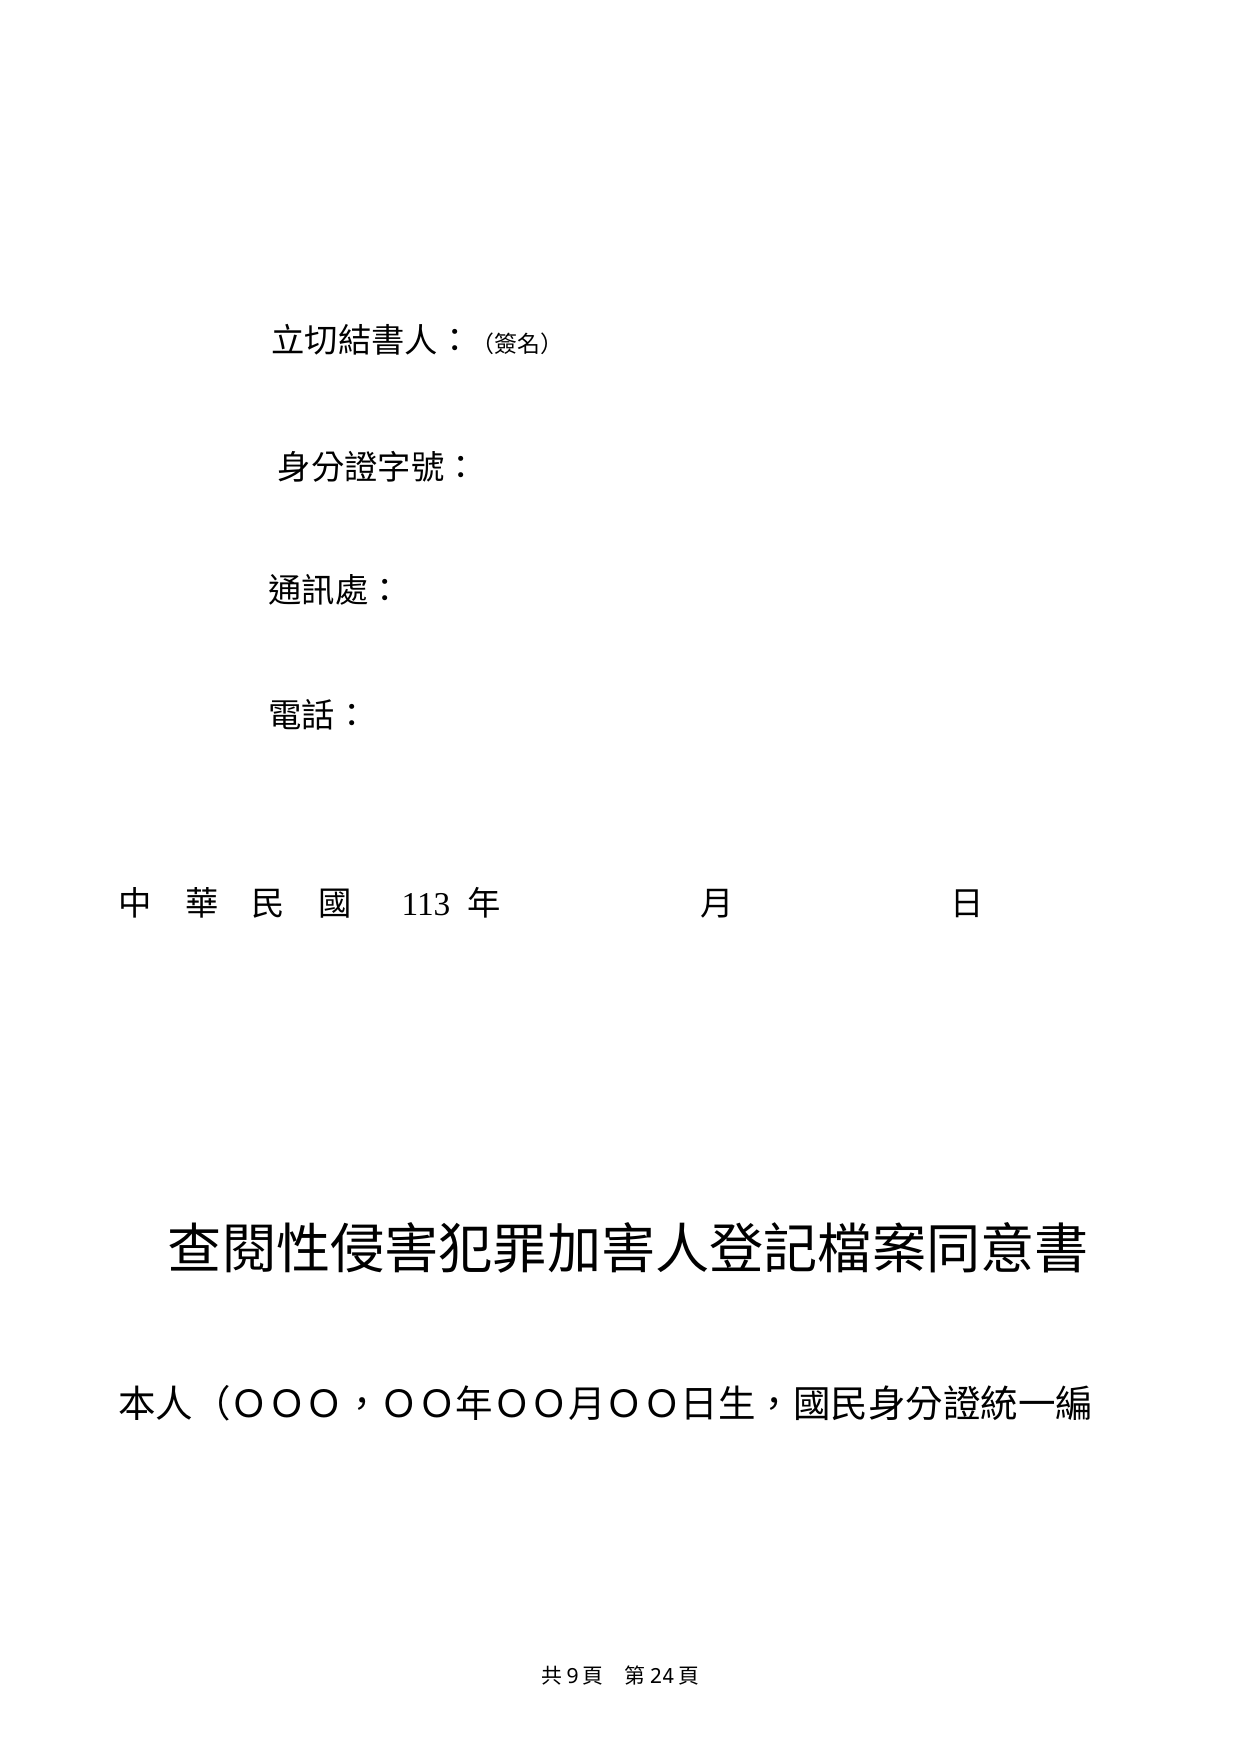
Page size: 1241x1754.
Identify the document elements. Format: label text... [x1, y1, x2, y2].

text 查閱性侵害犯罪加害人登記檔案同意書 [118, 1172, 1138, 1297]
text 本人（ＯＯＯ，ＯＯ年ＯＯ月ＯＯ日生，國民身分證統一編 [118, 1359, 1122, 1422]
text 立切結書人：（簽名） [118, 297, 1122, 359]
text 電話： [118, 672, 1122, 734]
text 身分證字號： [118, 422, 1122, 484]
text 中 華 民 國 113 年 月 日 [118, 859, 1122, 922]
text 通訊處： [118, 547, 1122, 609]
